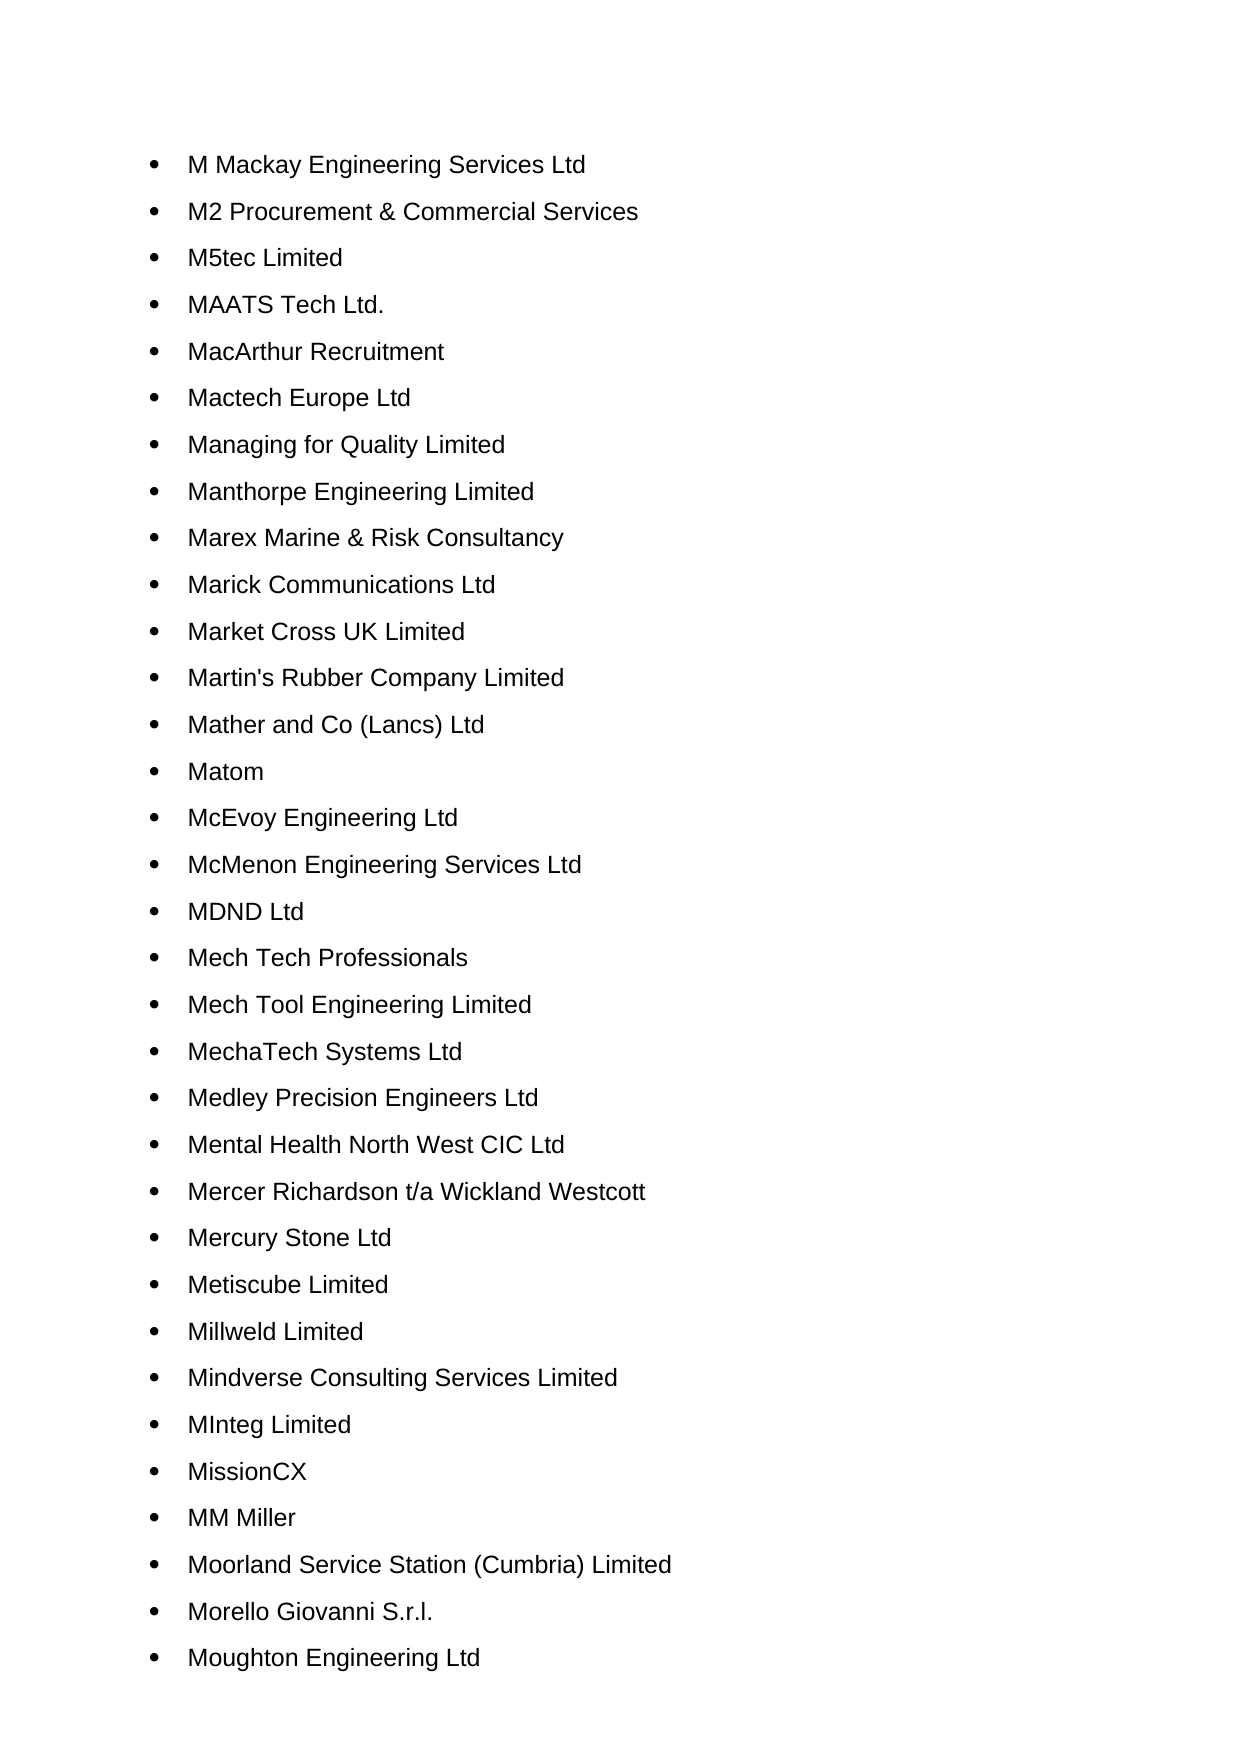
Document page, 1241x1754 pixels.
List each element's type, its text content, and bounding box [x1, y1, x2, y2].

list Marex Marine & Risk Consultancy [150, 523, 1134, 552]
list MAATS Tech Ltd. [150, 290, 1134, 319]
list M Mackay Engineering Services Ltd [150, 150, 1134, 179]
list McEvoy Engineering Ltd [150, 803, 1134, 832]
list M5tec Limited [150, 243, 1134, 272]
list Mindverse Consulting Services Limited [150, 1363, 1134, 1392]
list Moughton Engineering Ltd [150, 1643, 1134, 1672]
list Managing for Quality Limited [150, 430, 1134, 459]
list MInteg Limited [150, 1410, 1134, 1439]
list Martin's Rubber Company Limited [150, 663, 1134, 692]
list Mercer Richardson t/a Wickland Westcott [150, 1177, 1134, 1206]
list MM Miller [150, 1503, 1134, 1532]
list Mental Health North West CIC Ltd [150, 1130, 1134, 1159]
list Mactech Europe Ltd [150, 383, 1134, 412]
list M2 Procurement & Commercial Services [150, 197, 1134, 226]
list Marick Communications Ltd [150, 570, 1134, 599]
list Mech Tech Professionals [150, 943, 1134, 972]
list Manthorpe Engineering Limited [150, 477, 1134, 506]
list Millweld Limited [150, 1317, 1134, 1346]
list Mather and Co (Lancs) Ltd [150, 710, 1134, 739]
list Matom [150, 757, 1134, 786]
list Market Cross UK Limited [150, 617, 1134, 646]
list McMenon Engineering Services Ltd [150, 850, 1134, 879]
list MissionCX [150, 1457, 1134, 1486]
list Morello Giovanni S.r.l. [150, 1597, 1134, 1626]
list MechaTech Systems Ltd [150, 1037, 1134, 1066]
list Mech Tool Engineering Limited [150, 990, 1134, 1019]
list Metiscube Limited [150, 1270, 1134, 1299]
list MacArthur Recruitment [150, 337, 1134, 366]
list Moorland Service Station (Cumbria) Limited [150, 1550, 1134, 1579]
list MDND Ltd [150, 897, 1134, 926]
list Mercury Stone Ltd [150, 1223, 1134, 1252]
list Medley Precision Engineers Ltd [150, 1083, 1134, 1112]
